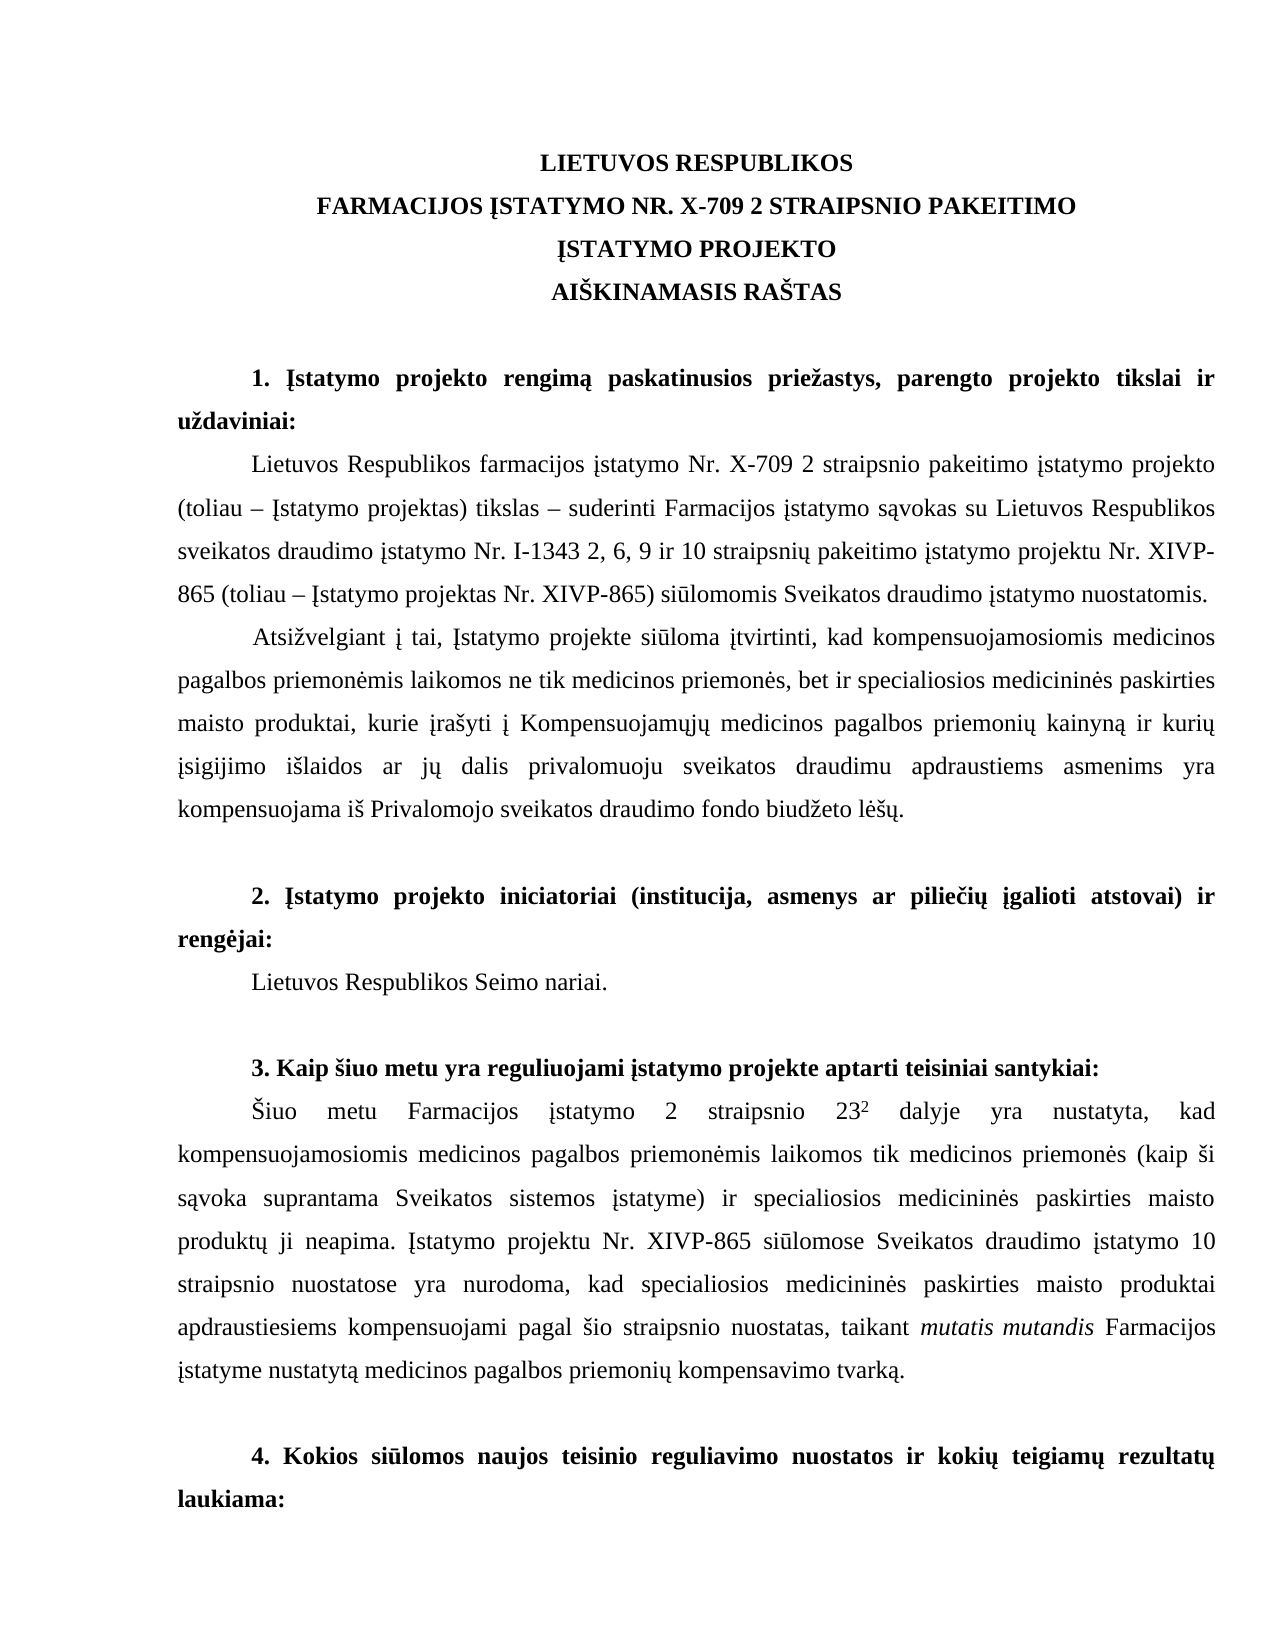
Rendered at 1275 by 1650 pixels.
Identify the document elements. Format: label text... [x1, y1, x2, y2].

text 3. Kaip šiuo metu yra reguliuojami įstatymo projekte aptarti teisiniai santykiai: [177, 1053, 1216, 1082]
text 1. Įstatymo projekto rengimą paskatinusios priežastys, parengto projekto tikslai ir uždaviniai: [177, 363, 1216, 435]
text LIETUVOS RESPUBLIKOS FARMACIJOS ĮSTATYMO NR. X-709 2 STRAIPSNIO PAKEITIMO ĮSTATYMO PROJEKTO [177, 148, 1216, 263]
text 4. Kokios siūlomos naujos teisinio reguliavimo nuostatos ir kokių teigiamų rezultatų laukiama: [177, 1441, 1216, 1513]
text 2. Įstatymo projekto iniciatoriai (institucija, asmenys ar piliečių įgalioti atstovai) ir rengėjai: [177, 881, 1216, 953]
text Lietuvos Respublikos farmacijos įstatymo Nr. X-709 2 straipsnio pakeitimo įstatymo projekto (toliau – Įstatymo projektas) tikslas – suderinti Farmacijos įstatymo sąvokas su Lietuvos Respublikos sveikatos draudimo įstatymo Nr. I-1343 2, 6, 9 ir 10 straipsnių pakeitimo įstatymo projektu Nr. XIVP-865 (toliau – Įstatymo projektas Nr. XIVP-865) siūlomomis Sveikatos draudimo įstatymo nuostatomis. [177, 449, 1216, 608]
text Šiuo metu Farmacijos įstatymo 2 straipsnio 232 dalyje yra nustatyta, kad kompensuojamosiomis medicinos pagalbos priemonėmis laikomos tik medicinos priemonės (kaip ši sąvoka suprantama Sveikatos sistemos įstatyme) ir specialiosios medicininės paskirties maisto produktų ji neapima. Įstatymo projektu Nr. XIVP-865 siūlomose Sveikatos draudimo įstatymo 10 straipsnio nuostatose yra nurodoma, kad specialiosios medicininės paskirties maisto produktai apdraustiesiems kompensuojami pagal šio straipsnio nuostatas, taikant mutatis mutandis Farmacijos įstatyme nustatytą medicinos pagalbos priemonių kompensavimo tvarką. [177, 1096, 1216, 1384]
text AIŠKINAMASIS RAŠTAS [177, 277, 1216, 306]
text Atsižvelgiant į tai, Įstatymo projekte siūloma įtvirtinti, kad kompensuojamosiomis medicinos pagalbos priemonėmis laikomos ne tik medicinos priemonės, bet ir specialiosios medicininės paskirties maisto produktai, kurie įrašyti į Kompensuojamųjų medicinos pagalbos priemonių kainyną ir kurių įsigijimo išlaidos ar jų dalis privalomuoju sveikatos draudimu apdraustiems asmenims yra kompensuojama iš Privalomojo sveikatos draudimo fondo biudžeto lėšų. [177, 622, 1216, 823]
text Lietuvos Respublikos Seimo nariai. [177, 967, 1216, 996]
